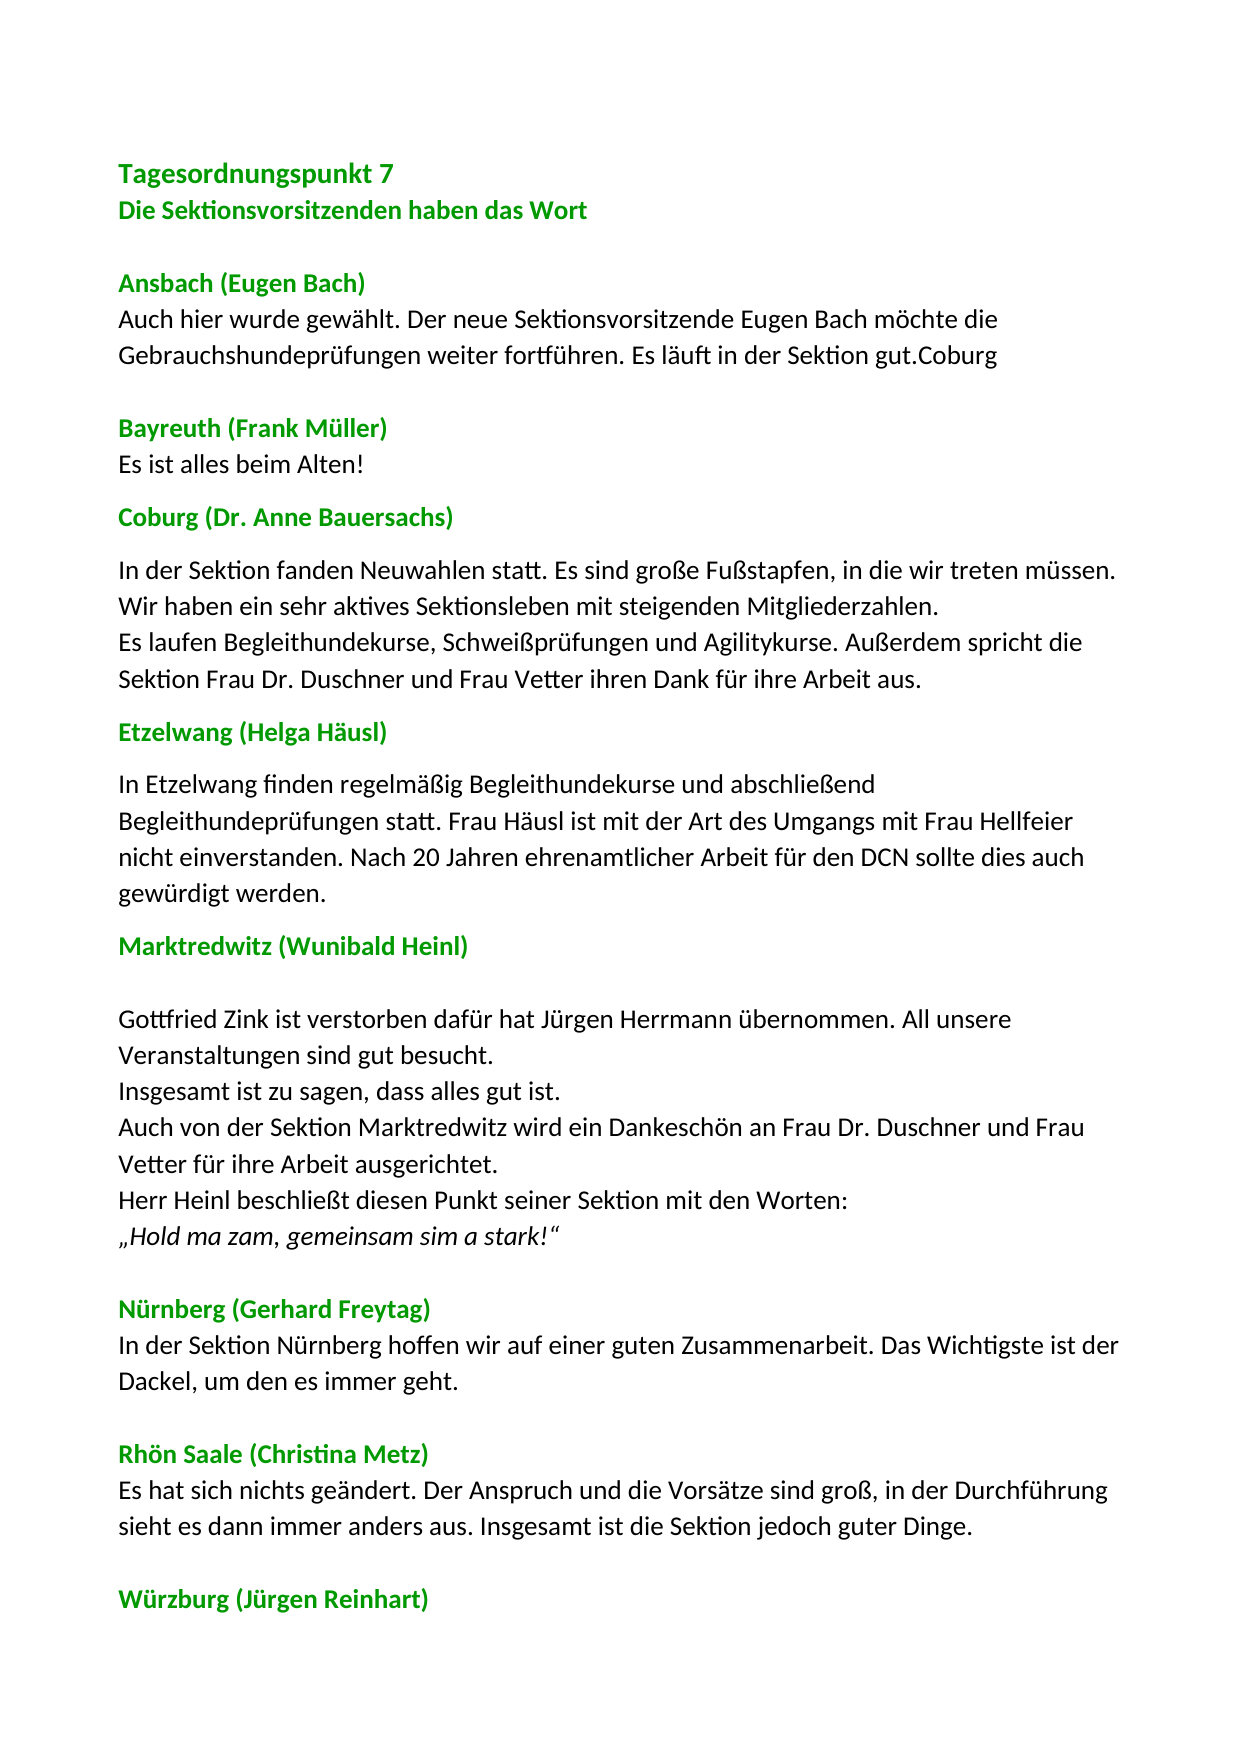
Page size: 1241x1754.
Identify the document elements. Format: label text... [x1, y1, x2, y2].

text Coburg (Dr. Anne Bauersachs) [118, 500, 1122, 533]
text In Etzelwang finden regelmäßig Begleithundekurse und abschließend Begleithundeprüfungen statt. Frau Häusl ist mit der Art des Umgangs mit Frau Hellfeier nicht einverstanden. Nach 20 Jahren ehrenamtlicher Arbeit für den DCN sollte dies auch gewürdigt werden. [118, 768, 1122, 909]
text In der Sektion fanden Neuwahlen statt. Es sind große Fußstapfen, in die wir treten müssen. Wir haben ein sehr aktives Sektionsleben mit steigenden Mitgliederzahlen. Es laufen Begleithundekurse, Schweißprüfungen und Agilitykurse. Außerdem spricht die Sektion Frau Dr. Duschner und Frau Vetter ihren Dank für ihre Arbeit aus. [118, 553, 1122, 695]
text Etzelwang (Helga Häusl) [118, 715, 1122, 748]
text Tagesordnungspunkt 7 Die Sektionsvorsitzenden haben das Wort Ansbach (Eugen Bach) Auch hier wurde gewählt. Der neue Sektionsvorsitzende Eugen Bach möchte die Gebrauchshundeprüfungen weiter fortführen. Es läuft in der Sektion gut.Coburg Bayreuth (Frank Müller) Es ist alles beim Alten! [118, 118, 1122, 480]
text Marktredwitz (Wunibald Heinl) Gottfried Zink ist verstorben dafür hat Jürgen Herrmann übernommen. All unsere Veranstaltungen sind gut besucht. Insgesamt ist zu sagen, dass alles gut ist. Auch von der Sektion Marktredwitz wird ein Dankeschön an Frau Dr. Duschner und Frau Vetter für ihre Arbeit ausgerichtet. Herr Heinl beschließt diesen Punkt seiner Sektion mit den Worten: „Hold ma zam, gemeinsam sim a stark!“ Nürnberg (Gerhard Freytag) In der Sektion Nürnberg hoffen wir auf einer guten Zusammenarbeit. Das Wichtigste ist der Dackel, um den es immer geht. Rhön Saale (Christina Metz) Es hat sich nichts geändert. Der Anspruch und die Vorsätze sind groß, in der Durchführung sieht es dann immer anders aus. Insgesamt ist die Sektion jedoch guter Dinge. Würzburg (Jürgen Reinhart) [118, 929, 1122, 1615]
